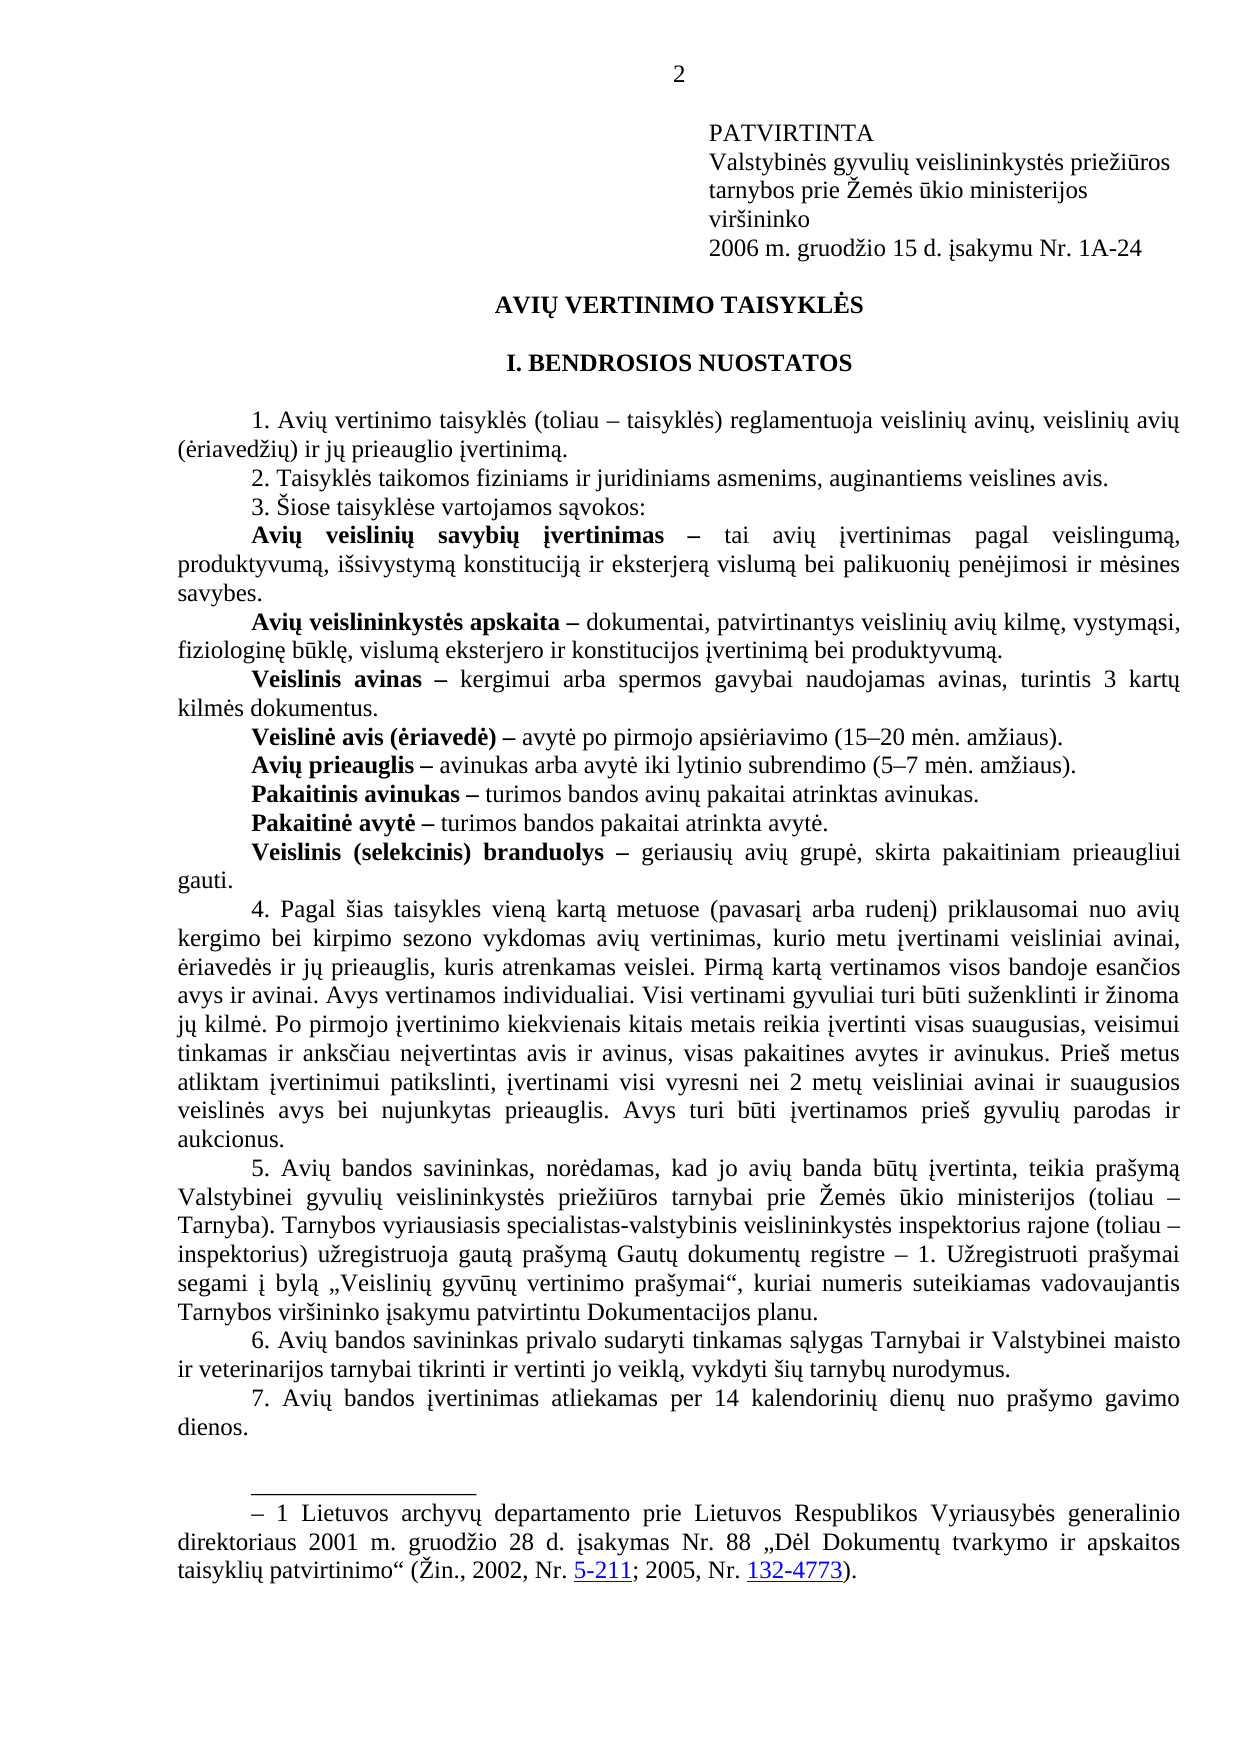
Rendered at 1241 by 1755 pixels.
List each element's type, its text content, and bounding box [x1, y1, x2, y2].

text 4. Pagal šias taisykles vieną kartą metuose (pavasarį arba rudenį) priklausomai nuo avių kergimo bei kirpimo sezono vykdomas avių vertinimas, kurio metu įvertinami veisliniai avinai, ėriavedės ir jų prieauglis, kuris atrenkamas veislei. Pirmą kartą vertinamos visos bandoje esančios avys ir avinai. Avys vertinamos individualiai. Visi vertinami gyvuliai turi būti suženklinti ir žinoma jų kilmė. Po pirmojo įvertinimo kiekvienais kitais metais reikia įvertinti visas suaugusias, veisimui tinkamas ir anksčiau neįvertintas avis ir avinus, visas pakaitines avytes ir avinukus. Prieš metus atliktam įvertinimui patikslinti, įvertinami visi vyresni nei 2 metų veisliniai avinai ir suaugusios veislinės avys bei nujunkytas prieauglis. Avys turi būti įvertinamos prieš gyvulių parodas ir aukcionus. [177, 894, 1181, 1153]
text 6. Avių bandos savininkas privalo sudaryti tinkamas sąlygas Tarnybai ir Valstybinei maisto ir veterinarijos tarnybai tikrinti ir vertinti jo veiklą, vykdyti šių tarnybų nurodymus. [177, 1326, 1181, 1383]
text Veislinis avinas – kergimui arba spermos gavybai naudojamas avinas, turintis 3 kartų kilmės dokumentus. [177, 664, 1181, 722]
text 2. Taisyklės taikomos fiziniams ir juridiniams asmenims, auginantiems veislines avis. [177, 463, 1181, 492]
text 1. Avių vertinimo taisyklės (toliau – taisyklės) reglamentuoja veislinių avinų, veislinių avių (ėriavedžių) ir jų prieauglio įvertinimą. [177, 406, 1181, 463]
text Veislinė avis (ėriavedė) – avytė po pirmojo apsiėriavimo (15–20 mėn. amžiaus). [177, 722, 1181, 751]
text Valstybinės gyvulių veislininkystės priežiūros [177, 147, 1181, 176]
text 7. Avių bandos įvertinimas atliekamas per 14 kalendorinių dienų nuo prašymo gavimo dienos. [177, 1383, 1181, 1441]
text I. BENDROSIOS NUOSTATOS [177, 348, 1181, 377]
text 3. Šiose taisyklėse vartojamos sąvokos: [177, 492, 1181, 521]
text 5. Avių bandos savininkas, norėdamas, kad jo avių banda būtų įvertinta, teikia prašymą Valstybinei gyvulių veislininkystės priežiūros tarnybai prie Žemės ūkio ministerijos (toliau – Tarnyba). Tarnybos vyriausiasis specialistas-valstybinis veislininkystės inspektorius rajone (toliau – inspektorius) užregistruoja gautą prašymą Gautų dokumentų registre – 1. Užregistruoti prašymai segami į bylą „Veislinių gyvūnų vertinimo prašymai“, kuriai numeris suteikiamas vadovaujantis Tarnybos viršininko įsakymu patvirtintu Dokumentacijos planu. [177, 1153, 1181, 1326]
text __________________ [177, 1469, 1181, 1498]
text Pakaitinis avinukas – turimos bandos avinų pakaitai atrinktas avinukas. [177, 779, 1181, 808]
text viršininko [177, 204, 1181, 233]
text PATVIRTINTA [177, 118, 1181, 147]
text Avių veislininkystės apskaita – dokumentai, patvirtinantys veislinių avių kilmę, vystymąsi, fiziologinę būklę, vislumą eksterjero ir konstitucijos įvertinimą bei produktyvumą. [177, 607, 1181, 664]
text – 1 Lietuvos archyvų departamento prie Lietuvos Respublikos Vyriausybės generalinio direktoriaus 2001 m. gruodžio 28 d. įsakymas Nr. 88 „Dėl Dokumentų tvarkymo ir apskaitos taisyklių patvirtinimo“ (Žin., 2002, Nr. 5-211; 2005, Nr. 132-4773). [177, 1498, 1181, 1584]
text Pakaitinė avytė – turimos bandos pakaitai atrinkta avytė. [177, 808, 1181, 837]
text Veislinis (selekcinis) branduolys – geriausių avių grupė, skirta pakaitiniam prieaugliui gauti. [177, 837, 1181, 894]
text Avių prieauglis – avinukas arba avytė iki lytinio subrendimo (5–7 mėn. amžiaus). [177, 751, 1181, 779]
text Avių veislinių savybių įvertinimas – tai avių įvertinimas pagal veislingumą, produktyvumą, išsivystymą konstituciją ir eksterjerą vislumą bei palikuonių penėjimosi ir mėsines savybes. [177, 521, 1181, 607]
text AVIŲ VERTINIMO TAISYKLĖS [177, 291, 1181, 319]
text 2006 m. gruodžio 15 d. įsakymu Nr. 1A-24 [177, 233, 1181, 262]
text tarnybos prie Žemės ūkio ministerijos [177, 176, 1181, 204]
